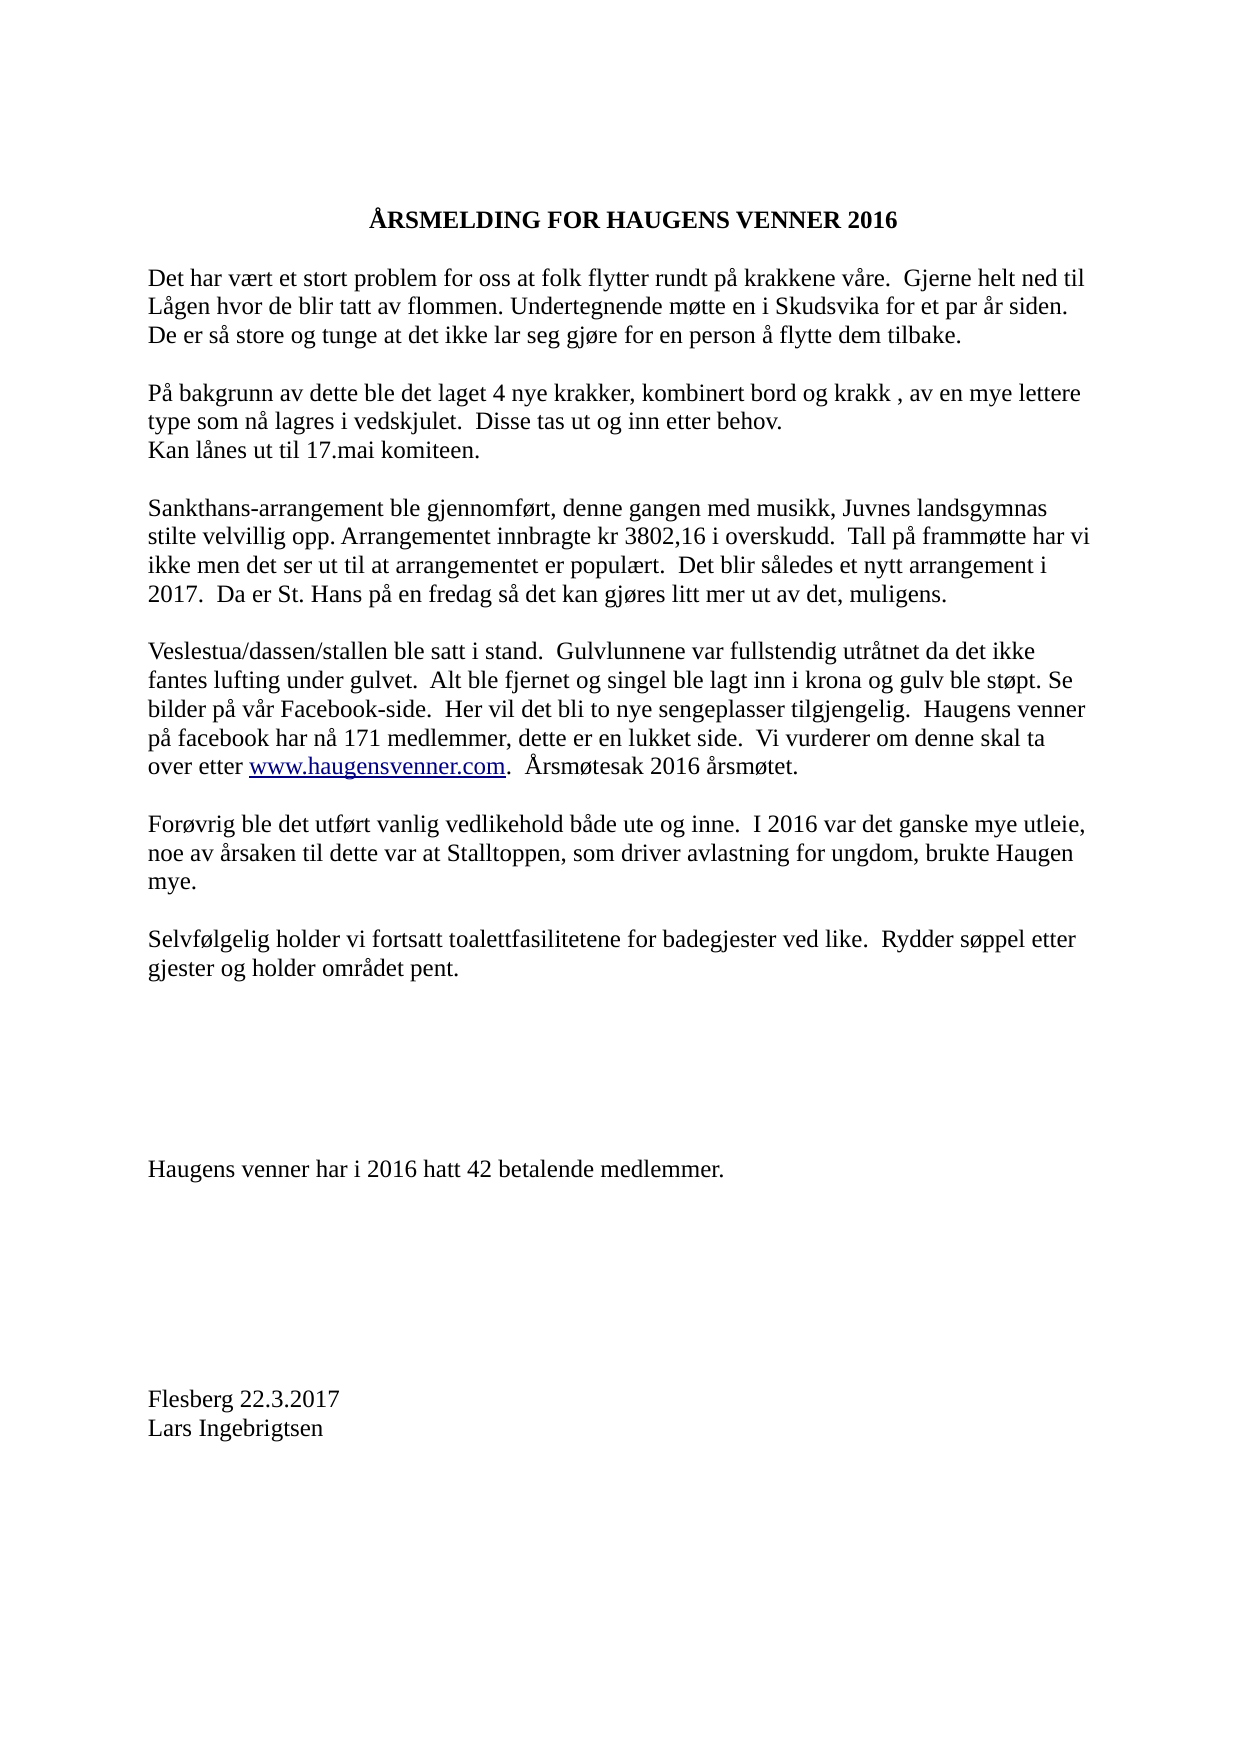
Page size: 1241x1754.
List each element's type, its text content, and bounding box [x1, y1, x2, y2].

text Det har vært et stort problem for oss at folk flytter rundt på krakkene våre. Gjerne helt ned til Lågen hvor de blir tatt av flommen. Undertegnende møtte en i Skudsvika for et par år siden. De er så store og tunge at det ikke lar seg gjøre for en person å flytte dem tilbake. [148, 263, 1093, 349]
text På bakgrunn av dette ble det laget 4 nye krakker, kombinert bord og krakk , av en mye lettere type som nå lagres i vedskjulet. Disse tas ut og inn etter behov. [148, 378, 1093, 435]
text ÅRSMELDING FOR HAUGENS VENNER 2016 [369, 205, 1093, 234]
text Selvfølgelig holder vi fortsatt toalettfasilitetene for badegjester ved like. Rydder søppel etter gjester og holder området pent. [148, 924, 1093, 981]
text Sankthans-arrangement ble gjennomført, denne gangen med musikk, Juvnes landsgymnas stilte velvillig opp. Arrangementet innbragte kr 3802,16 i overskudd. Tall på frammøtte har vi ikke men det ser ut til at arrangementet er populært. Det blir således et nytt arrangement i 2017. Da er St. Hans på en fredag så det kan gjøres litt mer ut av det, muligens. [148, 493, 1093, 608]
text Forøvrig ble det utført vanlig vedlikehold både ute og inne. I 2016 var det ganske mye utleie, noe av årsaken til dette var at Stalltoppen, som driver avlastning for ungdom, brukte Haugen mye. [148, 809, 1093, 895]
text Kan lånes ut til 17.mai komiteen. [148, 435, 1093, 464]
text Veslestua/dassen/stallen ble satt i stand. Gulvlunnene var fullstendig utråtnet da det ikke fantes lufting under gulvet. Alt ble fjernet og singel ble lagt inn i krona og gulv ble støpt. Se bilder på vår Facebook-side. Her vil det bli to nye sengeplasser tilgjengelig. Haugens venner på facebook har nå 171 medlemmer, dette er en lukket side. Vi vurderer om denne skal ta over etter www.haugensvenner.com. Årsmøtesak 2016 årsmøtet. [148, 636, 1093, 780]
text Haugens venner har i 2016 hatt 42 betalende medlemmer. [148, 1154, 1093, 1183]
text Lars Ingebrigtsen [148, 1413, 1093, 1441]
text Flesberg 22.3.2017 [148, 1384, 1093, 1413]
